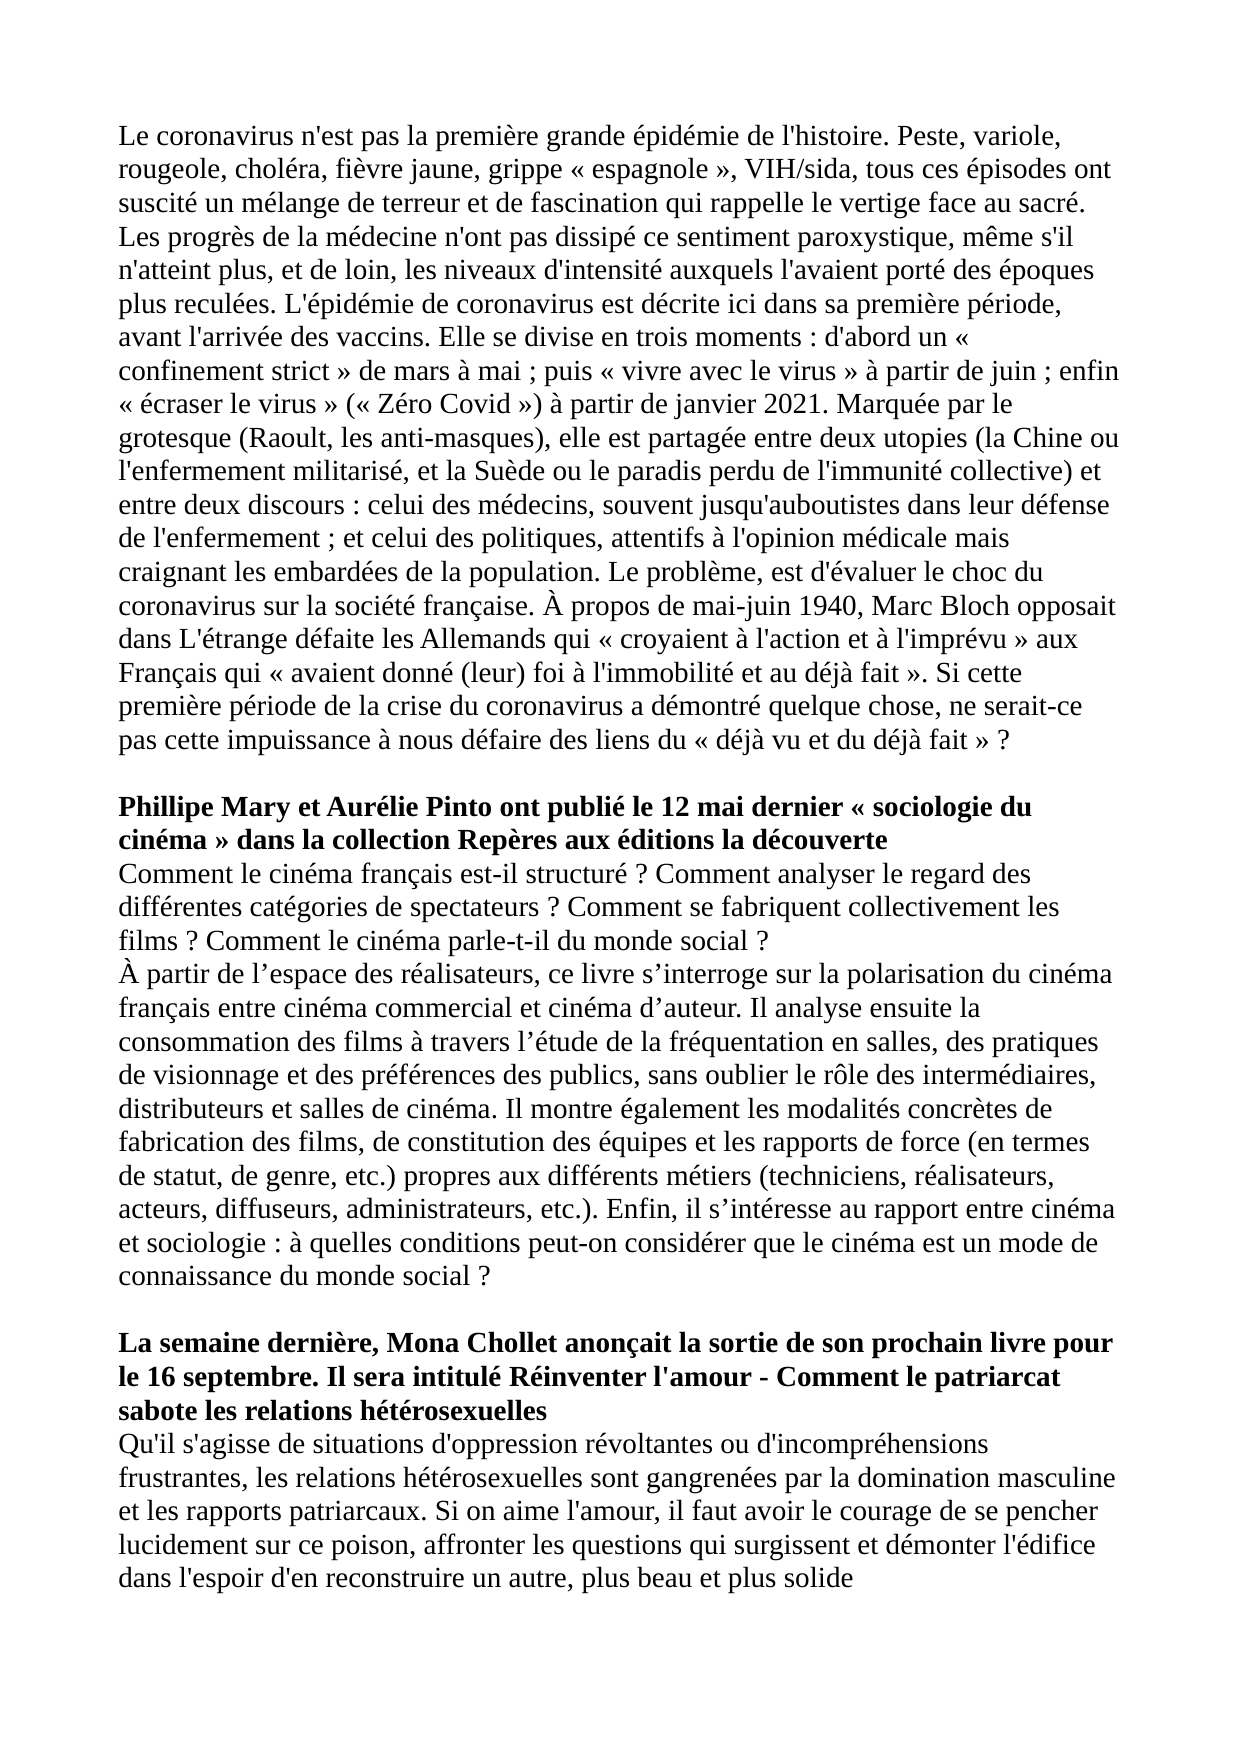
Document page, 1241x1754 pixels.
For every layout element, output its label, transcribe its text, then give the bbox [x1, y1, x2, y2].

text Qu'il s'agisse de situations d'oppression révoltantes ou d'incompréhensions frustrantes, les relations hétérosexuelles sont gangrenées par la domination masculine et les rapports patriarcaux. Si on aime l'amour, il faut avoir le courage de se pencher lucidement sur ce poison, affronter les questions qui surgissent et démonter l'édifice dans l'espoir d'en reconstruire un autre, plus beau et plus solide [118, 1426, 1122, 1594]
text À partir de l’espace des réalisateurs, ce livre s’interroge sur la polarisation du cinéma français entre cinéma commercial et cinéma d’auteur. Il analyse ensuite la consommation des films à travers l’étude de la fréquentation en salles, des pratiques de visionnage et des préférences des publics, sans oublier le rôle des intermédiaires, distributeurs et salles de cinéma. Il montre également les modalités concrètes de fabrication des films, de constitution des équipes et les rapports de force (en termes de statut, de genre, etc.) propres aux différents métiers (techniciens, réalisateurs, acteurs, diffuseurs, administrateurs, etc.). Enfin, il s’intéresse au rapport entre cinéma et sociologie : à quelles conditions peut-on considérer que le cinéma est un mode de connaissance du monde social ? [118, 957, 1122, 1292]
text Phillipe Mary et Aurélie Pinto ont publié le 12 mai dernier « sociologie du cinéma » dans la collection Repères aux éditions la découverte [118, 789, 1122, 856]
text Le coronavirus n'est pas la première grande épidémie de l'histoire. Peste, variole, rougeole, choléra, fièvre jaune, grippe « espagnole », VIH/sida, tous ces épisodes ont suscité un mélange de terreur et de fascination qui rappelle le vertige face au sacré. Les progrès de la médecine n'ont pas dissipé ce sentiment paroxystique, même s'il n'atteint plus, et de loin, les niveaux d'intensité auxquels l'avaient porté des époques plus reculées. L'épidémie de coronavirus est décrite ici dans sa première période, avant l'arrivée des vaccins. Elle se divise en trois moments : d'abord un « confinement strict » de mars à mai ; puis « vivre avec le virus » à partir de juin ; enfin « écraser le virus » (« Zéro Covid ») à partir de janvier 2021. Marquée par le grotesque (Raoult, les anti-masques), elle est partagée entre deux utopies (la Chine ou l'enfermement militarisé, et la Suède ou le paradis perdu de l'immunité collective) et entre deux discours : celui des médecins, souvent jusqu'auboutistes dans leur défense de l'enfermement ; et celui des politiques, attentifs à l'opinion médicale mais craignant les embardées de la population. Le problème, est d'évaluer le choc du coronavirus sur la société française. À propos de mai-juin 1940, Marc Bloch opposait dans L'étrange défaite les Allemands qui « croyaient à l'action et à l'imprévu » aux Français qui « avaient donné (leur) foi à l'immobilité et au déjà fait ». Si cette première période de la crise du coronavirus a démontré quelque chose, ne serait-ce pas cette impuissance à nous défaire des liens du « déjà vu et du déjà fait » ? [118, 118, 1122, 755]
text Comment le cinéma français est-il structuré ? Comment analyser le regard des différentes catégories de spectateurs ? Comment se fabriquent collectivement les films ? Comment le cinéma parle-t-il du monde social ? [118, 856, 1122, 957]
text La semaine dernière, Mona Chollet anonçait la sortie de son prochain livre pour le 16 septembre. Il sera intitulé Réinventer l'amour - Comment le patriarcat sabote les relations hétérosexuelles [118, 1326, 1122, 1426]
